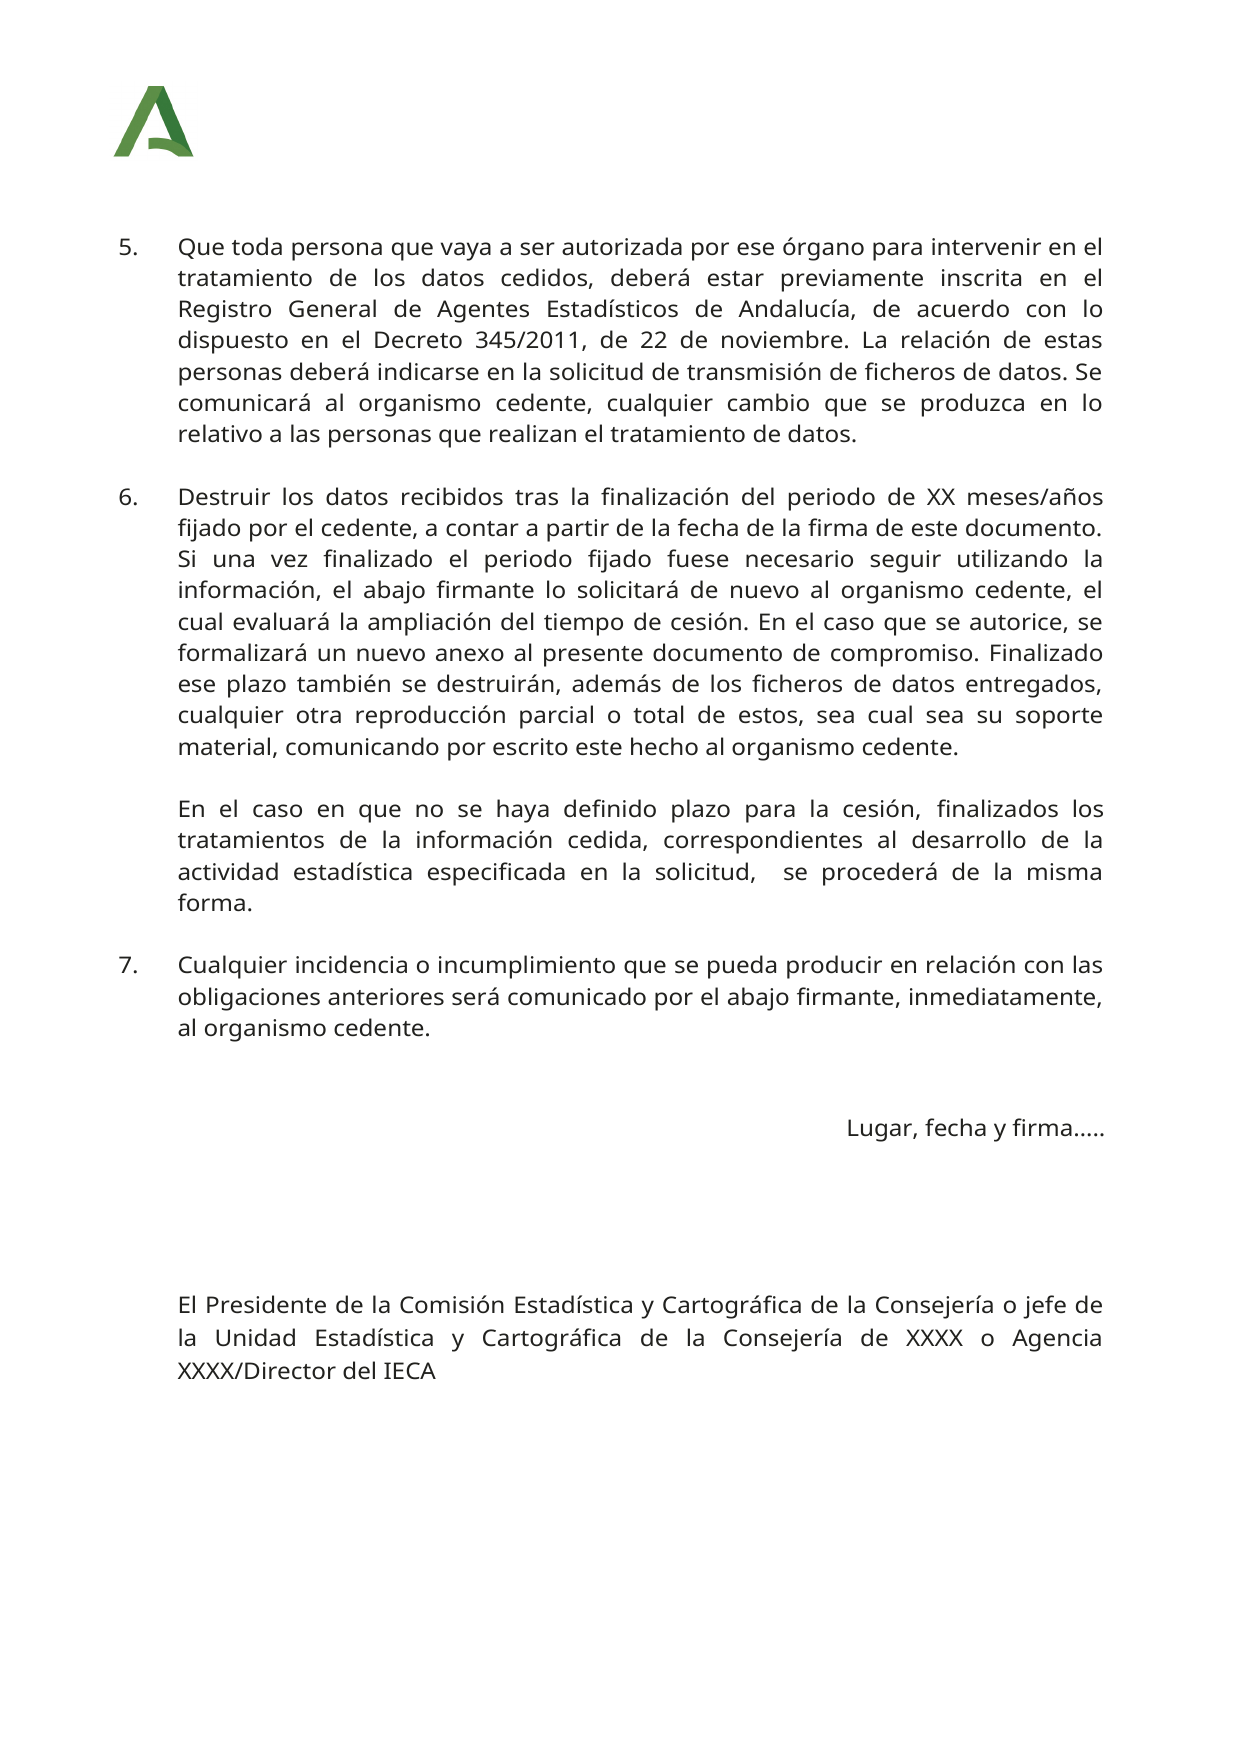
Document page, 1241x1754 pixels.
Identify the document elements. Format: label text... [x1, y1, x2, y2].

list Destruir los datos recibidos tras la finalización del periodo de XX meses/años fijado por el cedente, a contar a partir de la fecha de la firma de este documento. Si una vez finalizado el periodo fijado fuese necesario seguir utilizando la información, el abajo firmante lo solicitará de nuevo al organismo cedente, el cual evaluará la ampliación del tiempo de cesión. En el caso que se autorice, se formalizará un nuevo anexo al presente documento de compromiso. Finalizado ese plazo también se destruirán, además de los ficheros de datos entregados, cualquier otra reproducción parcial o total de estos, sea cual sea su soporte material, comunicando por escrito este hecho al organismo cedente. [118, 481, 1104, 762]
text Lugar, fecha y firma….. [121, 1112, 1106, 1143]
text El Presidente de la Comisión Estadística y Cartográfica de la Consejería o jefe de la Unidad Estadística y Cartográfica de la Consejería de XXXX o Agencia XXXX/Director del IECA [177, 1289, 1104, 1386]
list Cualquier incidencia o incumplimiento que se pueda producir en relación con las obligaciones anteriores será comunicado por el abajo firmante, inmediatamente, al organismo cedente. [118, 949, 1104, 1043]
picture [109, 81, 198, 161]
list En el caso en que no se haya definido plazo para la cesión, finalizados los tratamientos de la información cedida, correspondientes al desarrollo de la actividad estadística especificada en la solicitud, se procederá de la misma forma. [118, 793, 1104, 918]
list Que toda persona que vaya a ser autorizada por ese órgano para intervenir en el tratamiento de los datos cedidos, deberá estar previamente inscrita en el Registro General de Agentes Estadísticos de Andalucía, de acuerdo con lo dispuesto en el Decreto 345/2011, de 22 de noviembre. La relación de estas personas deberá indicarse en la solicitud de transmisión de ficheros de datos. Se comunicará al organismo cedente, cualquier cambio que se produzca en lo relativo a las personas que realizan el tratamiento de datos. [118, 231, 1104, 449]
